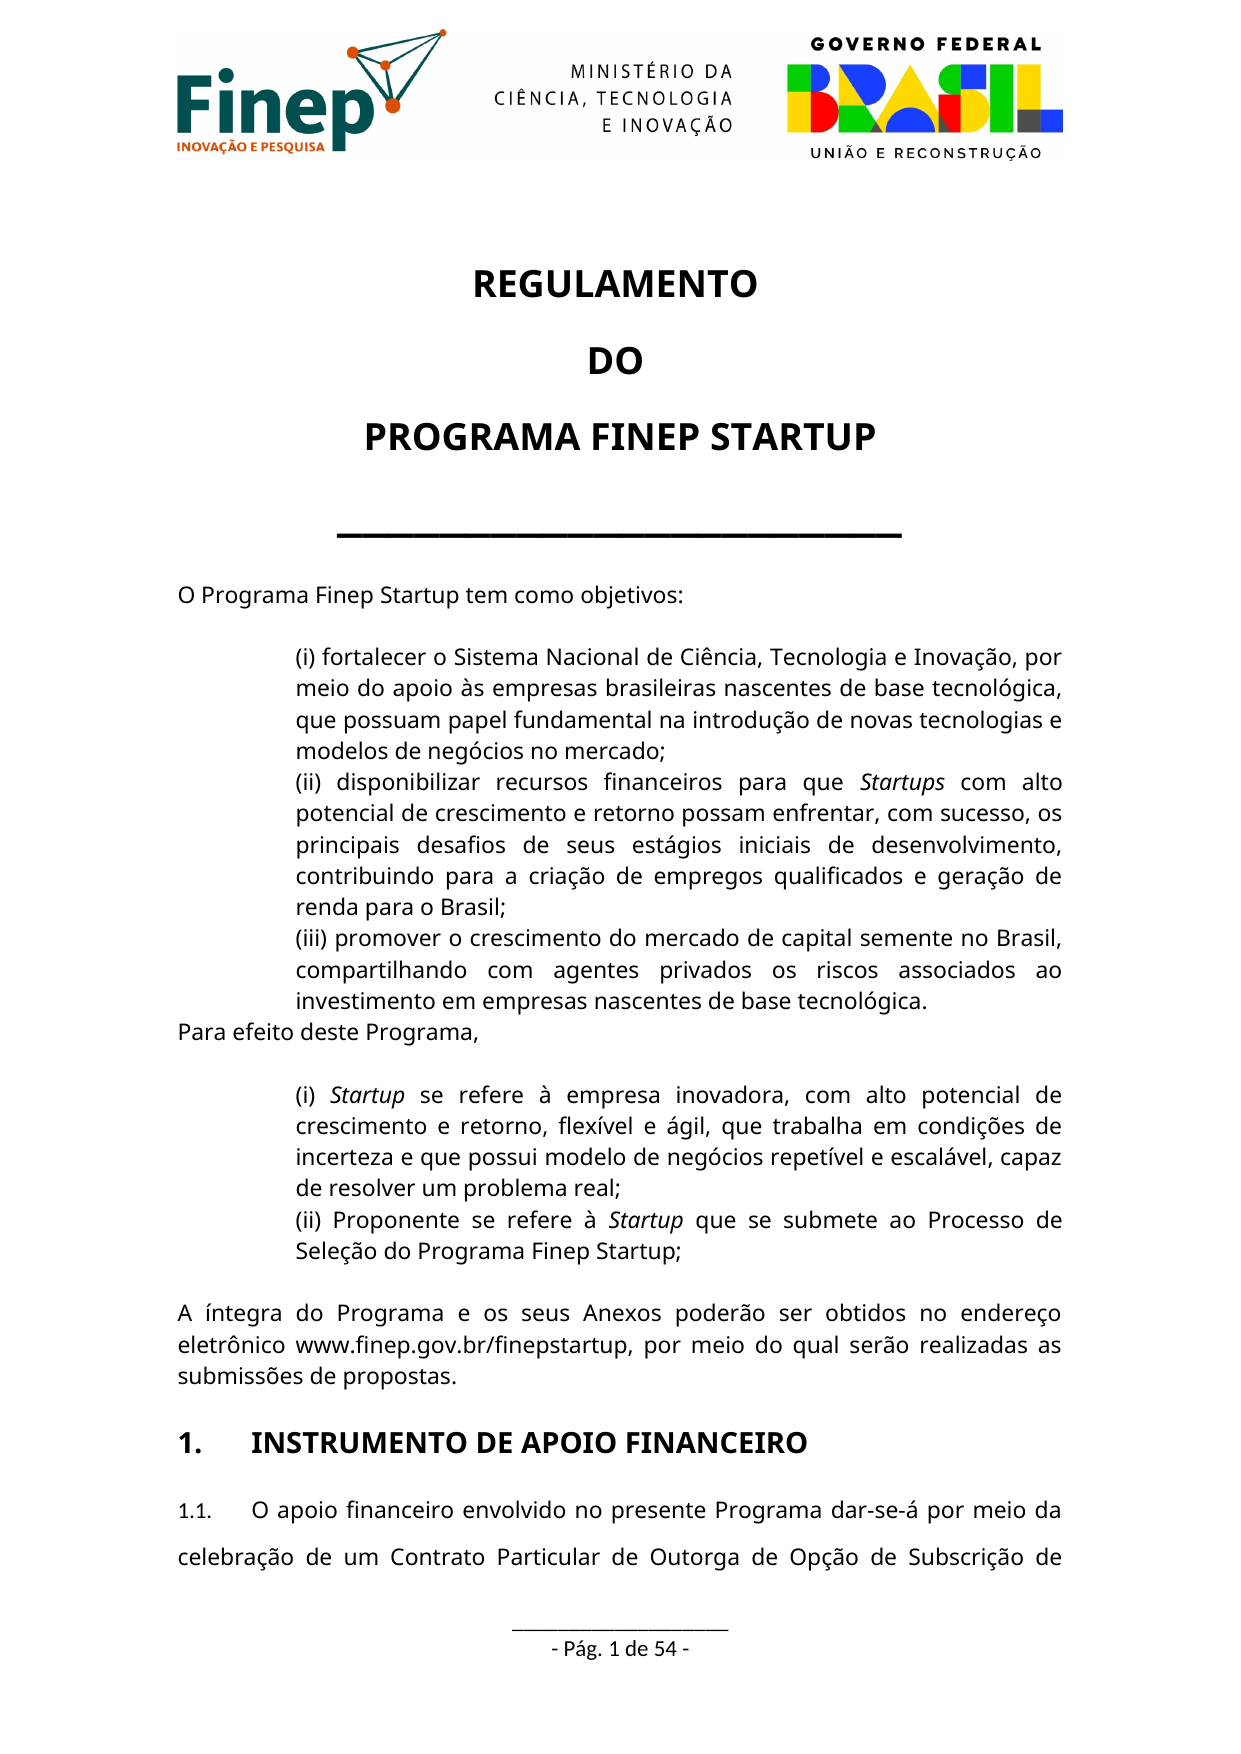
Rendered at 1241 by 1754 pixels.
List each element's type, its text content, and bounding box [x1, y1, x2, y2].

text PROGRAMA FINEP STARTUP ______________________ [177, 411, 1063, 547]
text (ii) Proponente se refere à Startup que se submete ao Processo de Seleção do Programa Finep Startup; [295, 1203, 1063, 1266]
list INSTRUMENTO DE APOIO FINANCEIRO [177, 1422, 1063, 1462]
text Para efeito deste Programa, [177, 1016, 1063, 1047]
text (ii) disponibilizar recursos financeiros para que Startups com alto potencial de crescimento e retorno possam enfrentar, com sucesso, os principais desafios de seus estágios iniciais de desenvolvimento, contribuindo para a criação de empregos qualificados e geração de renda para o Brasil; [295, 766, 1063, 922]
text REGULAMENTO [177, 258, 1063, 309]
list O apoio financeiro envolvido no presente Programa dar-se-á por meio da celebração de um Contrato Particular de Outorga de Opção de Subscrição de [177, 1494, 1063, 1572]
text A íntegra do Programa e os seus Anexos poderão ser obtidos no endereço eletrônico www.finep.gov.br/finepstartup, por meio do qual serão realizadas as submissões de propostas. [177, 1297, 1063, 1391]
text (iii) promover o crescimento do mercado de capital semente no Brasil, compartilhando com agentes privados os riscos associados ao investimento em empresas nascentes de base tecnológica. [295, 922, 1063, 1016]
text (i) Startup se refere à empresa inovadora, com alto potencial de crescimento e retorno, flexível e ágil, que trabalha em condições de incerteza e que possui modelo de negócios repetível e escalável, capaz de resolver um problema real; [295, 1078, 1063, 1203]
text DO [177, 334, 1063, 385]
text O Programa Finep Startup tem como objetivos: [177, 578, 1063, 609]
text (i) fortalecer o Sistema Nacional de Ciência, Tecnologia e Inovação, por meio do apoio às empresas brasileiras nascentes de base tecnológica, que possuam papel fundamental na introdução de novas tecnologias e modelos de negócios no mercado; [295, 641, 1063, 766]
